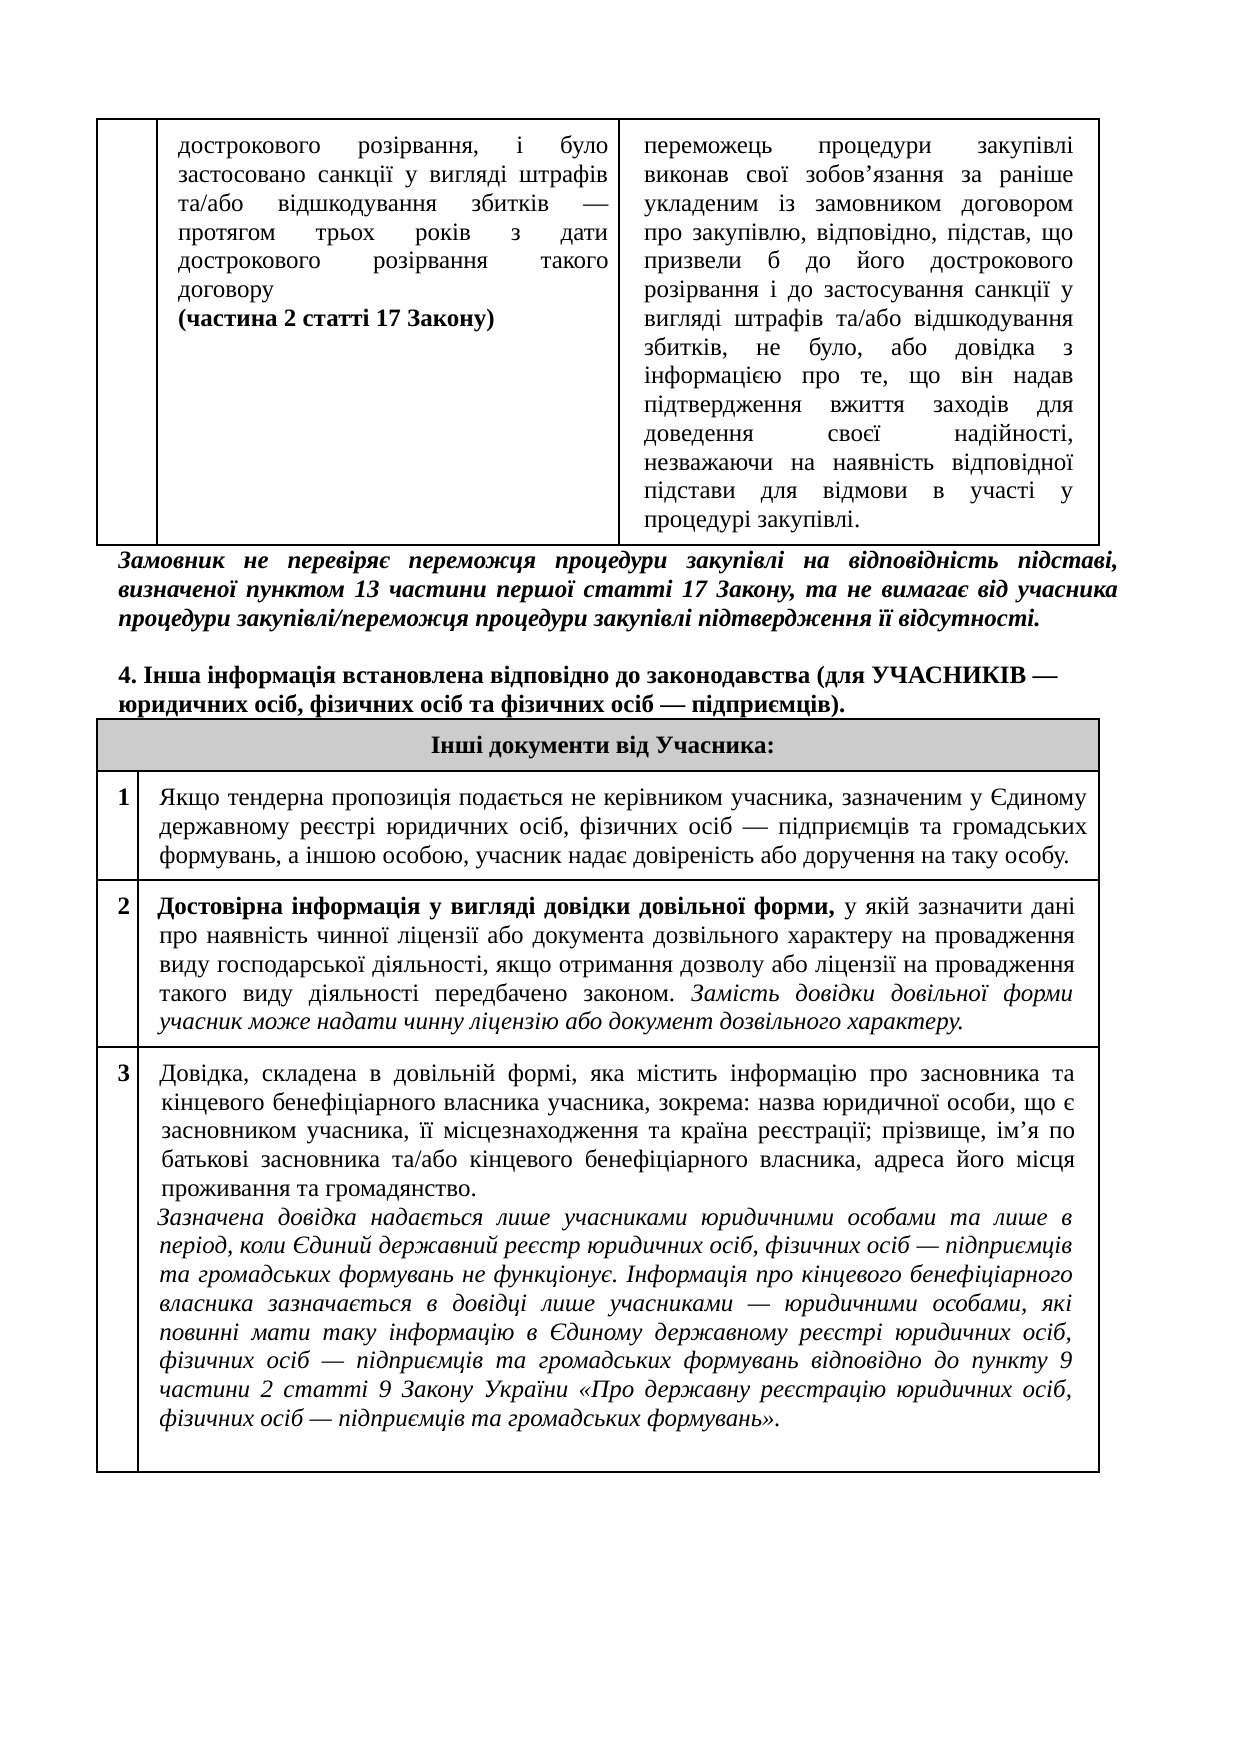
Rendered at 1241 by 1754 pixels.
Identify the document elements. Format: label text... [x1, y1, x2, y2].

text Замовник не перевіряє переможця процедури закупівлі на відповідність підставі, визначеної пунктом 13 частини першої статті 17 Закону, та не вимагає від учасника процедури закупівлі/переможця процедури закупівлі підтвердження її відсутності. [118, 546, 1122, 632]
table_cell 3 [98, 1048, 137, 1471]
table_cell Якщо тендерна пропозиція подається не керівником учасника, зазначеним у Єдиному державному реєстрі юридичних осіб, фізичних осіб — підприємців та громадських формувань, а іншою особою, учасник надає довіреність або доручення на таку особу. [139, 772, 1098, 879]
table_cell Достовірна інформація у вигляді довідки довільної форми, у якій зазначити дані про наявність чинної ліцензії або документа дозвільного характеру на провадження виду господарської діяльності, якщо отримання дозволу або ліцензії на провадження такого виду діяльності передбачено законом. Замість довідки довільної форми учасник може надати чинну ліцензію або документ дозвільного характеру. [139, 881, 1098, 1046]
text 4. Інша інформація встановлена відповідно до законодавства (для УЧАСНИКІВ — юридичних осіб, фізичних осіб та фізичних осіб — підприємців). [118, 661, 1122, 718]
table_cell 2 [98, 881, 137, 1046]
table_header Інші документи від Учасника: [98, 720, 1098, 770]
table_cell [98, 120, 156, 543]
table_cell 1 [98, 772, 137, 879]
table_cell дострокового розірвання, і було застосовано санкції у вигляді штрафів та/або відшкодування збитків — протягом трьох років з дати дострокового розірвання такого договору (частина 2 статті 17 Закону) [158, 120, 618, 543]
table_cell переможець процедури закупівлі виконав свої зобов’язання за раніше укладеним із замовником договором про закупівлю, відповідно, підстав, що призвели б до його дострокового розірвання і до застосування санкції у вигляді штрафів та/або відшкодування збитків, не було, або довідка з інформацією про те, що він надав підтвердження вжиття заходів для доведення своєї надійності, незважаючи на наявність відповідної підстави для відмови в участі у процедурі закупівлі. [620, 120, 1098, 543]
table_cell Довідка, складена в довільній формі, яка містить інформацію про засновника та кінцевого бенефіціарного власника учасника, зокрема: назва юридичної особи, що є засновником учасника, її місцезнаходження та країна реєстрації; прізвище, ім’я по батькові засновника та/або кінцевого бенефіціарного власника, адреса його місця проживання та громадянство. Зазначена довідка надається лише учасниками юридичними особами та лише в період, коли Єдиний державний реєстр юридичних осіб, фізичних осіб — підприємців та громадських формувань не функціонує. Інформація про кінцевого бенефіціарного власника зазначається в довідці лише учасниками — юридичними особами, які повинні мати таку інформацію в Єдиному державному реєстрі юридичних осіб, фізичних осіб — підприємців та громадських формувань відповідно до пункту 9 частини 2 статті 9 Закону України «Про державну реєстрацію юридичних осіб, фізичних осіб — підприємців та громадських формувань». [139, 1048, 1098, 1471]
